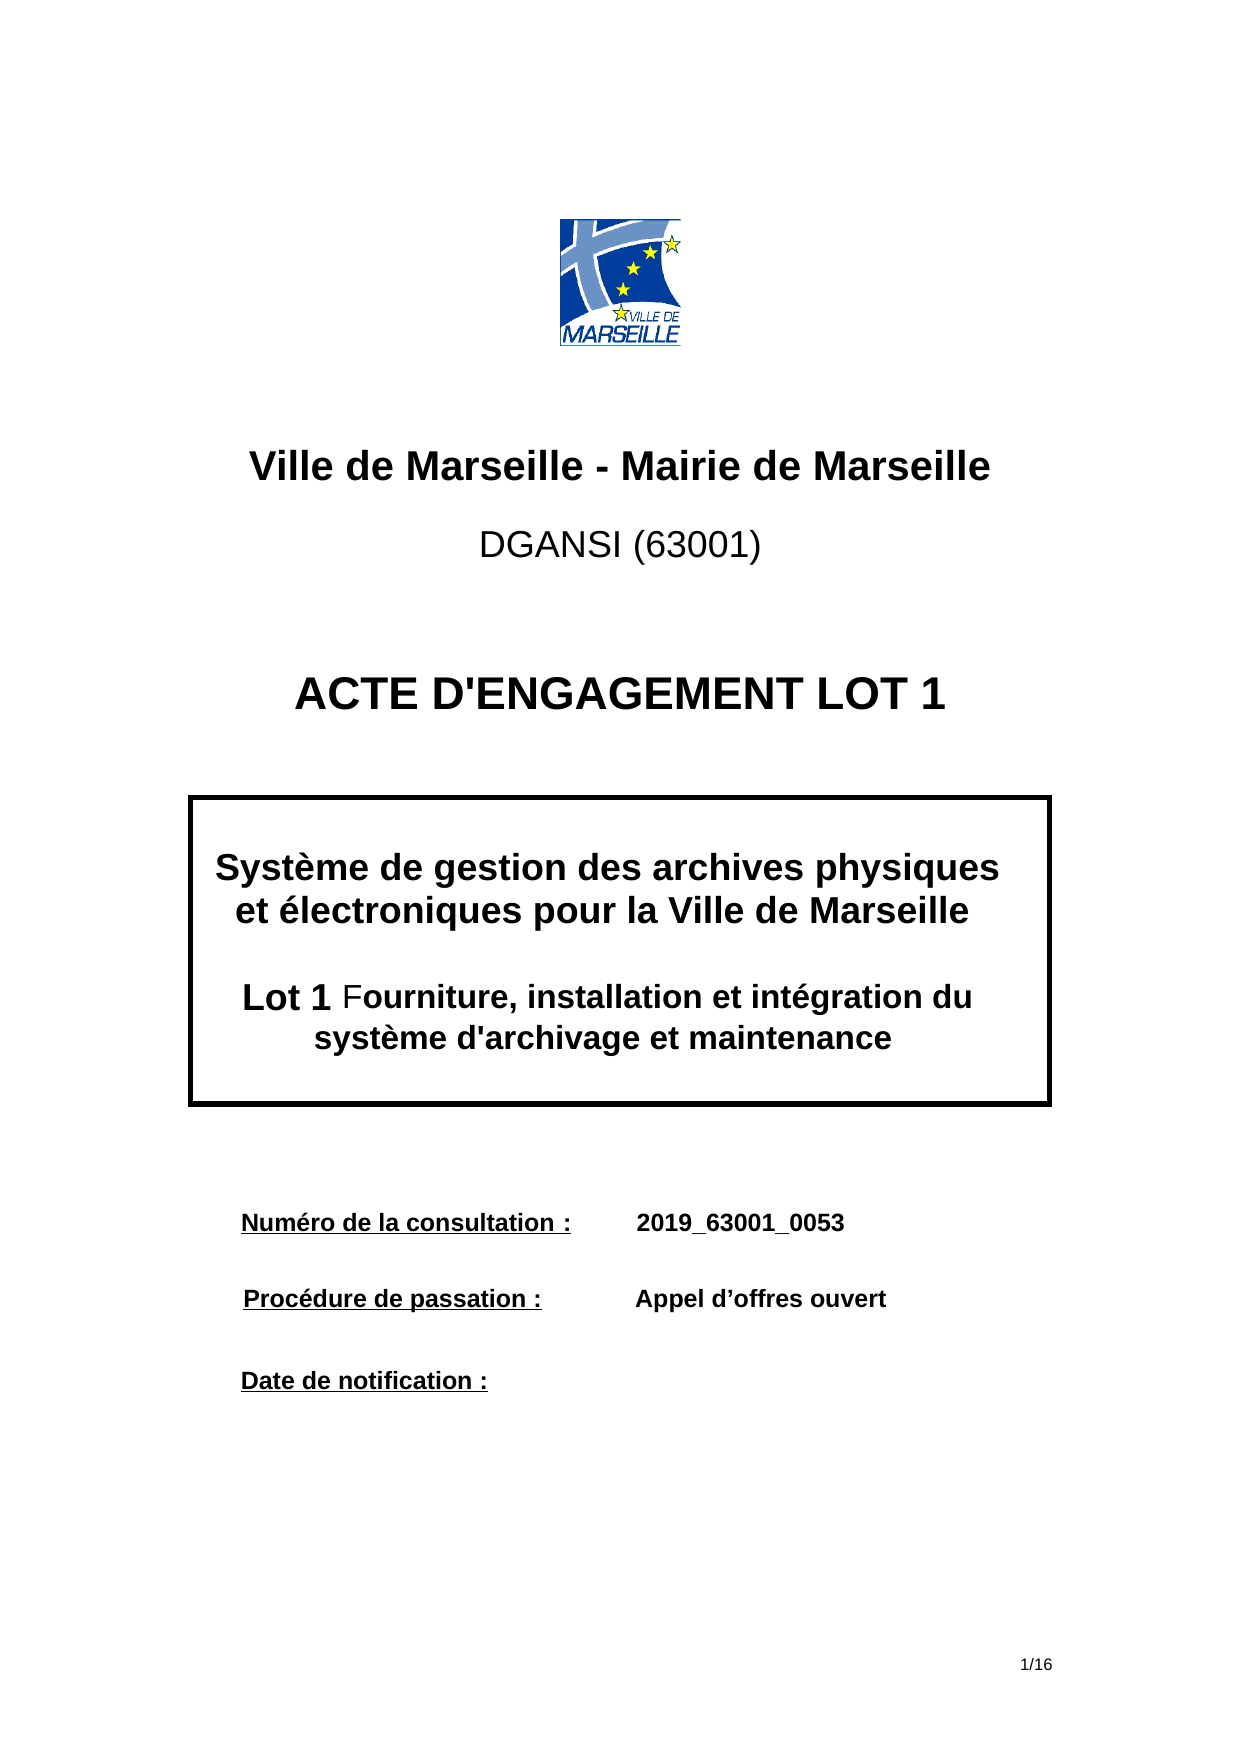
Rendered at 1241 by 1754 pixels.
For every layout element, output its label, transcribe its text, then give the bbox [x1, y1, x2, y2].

text Date de notification : [241, 1366, 1052, 1394]
text Système de gestion des archives physiques et électroniques pour la Ville de Marseille [193, 838, 1047, 932]
text Numéro de la consultation : 2019_63001_0053 [241, 1207, 1052, 1236]
text Ville de Marseille - Mairie de Marseille [188, 441, 1052, 489]
text Procédure de passation : Appel d’offres ouvert [243, 1284, 1052, 1313]
text DGANSI (63001) [188, 523, 1052, 566]
text ACTE D'ENGAGEMENT LOT 1 [188, 667, 1052, 719]
text Lot 1 Fourniture, installation et intégration du système d'archivage et maintenance [193, 967, 1047, 1056]
